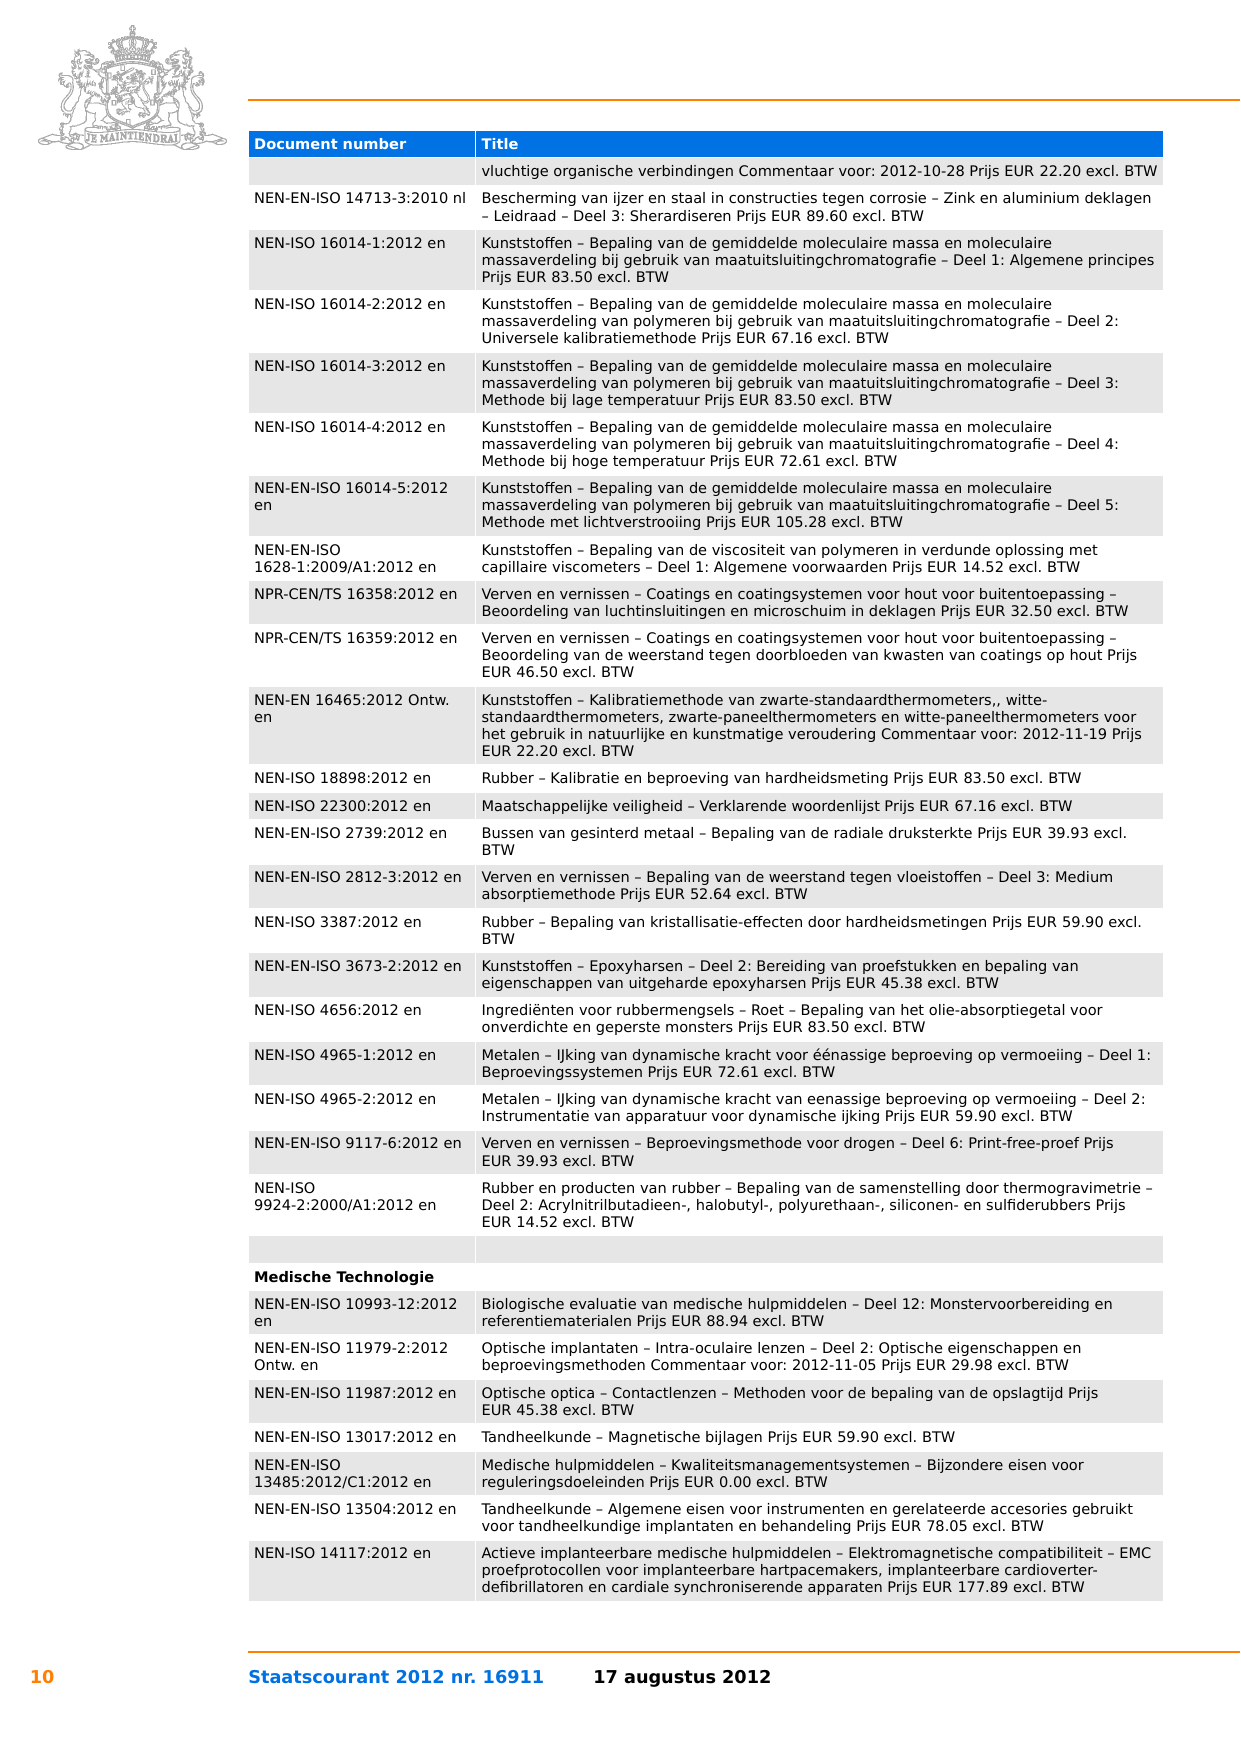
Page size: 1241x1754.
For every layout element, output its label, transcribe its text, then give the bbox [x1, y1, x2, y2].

table_cell [476, 1264, 1163, 1290]
table_cell NEN-ISO 4965-1:2012 en [249, 1042, 475, 1085]
table_cell NEN-EN-ISO 3673-2:2012 en [249, 953, 475, 997]
table_cell Kunststoffen – Bepaling van de gemiddelde moleculaire massa en moleculaire massaverdeling van polymeren bij gebruik van maatuitsluitingchromatografie – Deel 4: Methode bij hoge temperatuur Prijs EUR 72.61 excl. BTW [476, 414, 1163, 474]
table_cell Metalen – IJking van dynamische kracht van eenassige beproeving op vermoeiing – Deel 2: Instrumentatie van apparatuur voor dynamische ijking Prijs EUR 59.90 excl. BTW [476, 1086, 1163, 1130]
table_cell Rubber en producten van rubber – Bepaling van de samenstelling door thermogravimetrie – Deel 2: Acrylnitrilbutadieen-, halobutyl-, polyurethaan-, siliconen- en sulfiderubbers Prijs EUR 14.52 excl. BTW [476, 1175, 1163, 1235]
table_cell NEN-ISO 16014-4:2012 en [249, 414, 475, 474]
table_cell NEN-EN-ISO 2739:2012 en [249, 820, 475, 863]
table_cell NEN-ISO 14117:2012 en [249, 1541, 475, 1601]
table_cell [476, 1236, 1163, 1263]
table_cell NEN-ISO 4656:2012 en [249, 998, 475, 1041]
table_cell Medische Technologie [249, 1264, 475, 1290]
table_cell [249, 158, 475, 185]
table_cell Kunststoffen – Bepaling van de viscositeit van polymeren in verdunde oplossing met capillaire viscometers – Deel 1: Algemene voorwaarden Prijs EUR 14.52 excl. BTW [476, 537, 1163, 580]
table_cell NEN-ISO 4965-2:2012 en [249, 1086, 475, 1130]
table_cell Biologische evaluatie van medische hulpmiddelen – Deel 12: Monstervoorbereiding en referentiematerialen Prijs EUR 88.94 excl. BTW [476, 1291, 1163, 1334]
table_cell NEN-EN 16465:2012 Ontw. en [249, 687, 475, 764]
table_cell Optische optica – Contactlenzen – Methoden voor de bepaling van de opslagtijd Prijs EUR 45.38 excl. BTW [476, 1380, 1163, 1423]
table_cell [249, 1236, 475, 1263]
table_cell Rubber – Kalibratie en beproeving van hardheidsmeting Prijs EUR 83.50 excl. BTW [476, 765, 1163, 792]
table_cell Rubber – Bepaling van kristallisatie-effecten door hardheidsmetingen Prijs EUR 59.90 excl. BTW [476, 909, 1163, 952]
table_cell NEN-ISO 18898:2012 en [249, 765, 475, 792]
table_cell NEN-EN-ISO 16014-5:2012 en [249, 476, 475, 536]
table_cell Verven en vernissen – Coatings en coatingsystemen voor hout voor buitentoepassing – Beoordeling van luchtinsluitingen en microschuim in deklagen Prijs EUR 32.50 excl. BTW [476, 581, 1163, 624]
table_cell NEN-EN-ISO 11979-2:2012 Ontw. en [249, 1336, 475, 1379]
table_cell Bescherming van ijzer en staal in constructies tegen corrosie – Zink en aluminium deklagen – Leidraad – Deel 3: Sherardiseren Prijs EUR 89.60 excl. BTW [476, 186, 1163, 229]
table_cell Kunststoffen – Bepaling van de gemiddelde moleculaire massa en moleculaire massaverdeling van polymeren bij gebruik van maatuitsluitingchromatografie – Deel 5: Methode met lichtverstrooiing Prijs EUR 105.28 excl. BTW [476, 476, 1163, 536]
table_cell Tandheelkunde – Magnetische bijlagen Prijs EUR 59.90 excl. BTW [476, 1424, 1163, 1451]
table_cell Kunststoffen – Bepaling van de gemiddelde moleculaire massa en moleculaire massaverdeling van polymeren bij gebruik van maatuitsluitingchromatografie – Deel 3: Methode bij lage temperatuur Prijs EUR 83.50 excl. BTW [476, 353, 1163, 413]
table_cell NEN-EN-ISO 13485:2012/C1:2012 en [249, 1452, 475, 1495]
table_cell Verven en vernissen – Bepaling van de weerstand tegen vloeistoffen – Deel 3: Medium absorptiemethode Prijs EUR 52.64 excl. BTW [476, 865, 1163, 908]
table_cell Maatschappelijke veiligheid – Verklarende woordenlijst Prijs EUR 67.16 excl. BTW [476, 793, 1163, 819]
table_cell NEN-ISO 16014-2:2012 en [249, 291, 475, 352]
table_cell Actieve implanteerbare medische hulpmiddelen – Elektromagnetische compatibiliteit – EMC proefprotocollen voor implanteerbare hartpacemakers, implanteerbare cardioverter-defibrillatoren en cardiale synchroniserende apparaten Prijs EUR 177.89 excl. BTW [476, 1541, 1163, 1601]
table_cell NEN-EN-ISO 2812-3:2012 en [249, 865, 475, 908]
table_cell NEN-ISO 9924-2:2000/A1:2012 en [249, 1175, 475, 1235]
table_cell NEN-ISO 16014-3:2012 en [249, 353, 475, 413]
table_cell NEN-ISO 16014-1:2012 en [249, 230, 475, 290]
table_cell Kunststoffen – Epoxyharsen – Deel 2: Bereiding van proefstukken en bepaling van eigenschappen van uitgeharde epoxyharsen Prijs EUR 45.38 excl. BTW [476, 953, 1163, 997]
table_cell Kunststoffen – Kalibratiemethode van zwarte-standaardthermometers,, witte-standaardthermometers, zwarte-paneelthermometers en witte-paneelthermometers voor het gebruik in natuurlijke en kunstmatige veroudering Commentaar voor: 2012-11-19 Prijs EUR 22.20 excl. BTW [476, 687, 1163, 764]
table_cell Tandheelkunde – Algemene eisen voor instrumenten en gerelateerde accesories gebruikt voor tandheelkundige implantaten en behandeling Prijs EUR 78.05 excl. BTW [476, 1496, 1163, 1539]
table_cell NEN-EN-ISO 13017:2012 en [249, 1424, 475, 1451]
table_cell Ingrediënten voor rubbermengsels – Roet – Bepaling van het olie-absorptiegetal voor onverdichte en geperste monsters Prijs EUR 83.50 excl. BTW [476, 998, 1163, 1041]
table_cell NEN-EN-ISO 14713-3:2010 nl [249, 186, 475, 229]
table_header Document number [249, 131, 475, 157]
table_cell Kunststoffen – Bepaling van de gemiddelde moleculaire massa en moleculaire massaverdeling bij gebruik van maatuitsluitingchromatografie – Deel 1: Algemene principes Prijs EUR 83.50 excl. BTW [476, 230, 1163, 290]
table_cell NEN-EN-ISO 11987:2012 en [249, 1380, 475, 1423]
table_cell Verven en vernissen – Coatings en coatingsystemen voor hout voor buitentoepassing – Beoordeling van de weerstand tegen doorbloeden van kwasten van coatings op hout Prijs EUR 46.50 excl. BTW [476, 626, 1163, 686]
table_cell NEN-EN-ISO 13504:2012 en [249, 1496, 475, 1539]
table_cell Metalen – IJking van dynamische kracht voor éénassige beproeving op vermoeiing – Deel 1: Beproevingssystemen Prijs EUR 72.61 excl. BTW [476, 1042, 1163, 1085]
table_cell Optische implantaten – Intra-oculaire lenzen – Deel 2: Optische eigenschappen en beproevingsmethoden Commentaar voor: 2012-11-05 Prijs EUR 29.98 excl. BTW [476, 1336, 1163, 1379]
picture [38, 25, 227, 150]
table_cell NEN-EN-ISO 1628-1:2009/A1:2012 en [249, 537, 475, 580]
table_cell NPR-CEN/TS 16358:2012 en [249, 581, 475, 624]
table_cell NEN-ISO 22300:2012 en [249, 793, 475, 819]
table_cell Kunststoffen – Bepaling van de gemiddelde moleculaire massa en moleculaire massaverdeling van polymeren bij gebruik van maatuitsluitingchromatografie – Deel 2: Universele kalibratiemethode Prijs EUR 67.16 excl. BTW [476, 291, 1163, 352]
table_cell Medische hulpmiddelen – Kwaliteitsmanagementsystemen – Bijzondere eisen voor reguleringsdoeleinden Prijs EUR 0.00 excl. BTW [476, 1452, 1163, 1495]
table_cell vluchtige organische verbindingen Commentaar voor: 2012-10-28 Prijs EUR 22.20 excl. BTW [476, 158, 1163, 185]
table_cell NEN-ISO 3387:2012 en [249, 909, 475, 952]
table_cell Verven en vernissen – Beproevingsmethode voor drogen – Deel 6: Print-free-proef Prijs EUR 39.93 excl. BTW [476, 1131, 1163, 1174]
table_cell NEN-EN-ISO 10993-12:2012 en [249, 1291, 475, 1334]
table_header Title [476, 131, 1163, 157]
table_cell NPR-CEN/TS 16359:2012 en [249, 626, 475, 686]
table_cell NEN-EN-ISO 9117-6:2012 en [249, 1131, 475, 1174]
table_cell Bussen van gesinterd metaal – Bepaling van de radiale druksterkte Prijs EUR 39.93 excl. BTW [476, 820, 1163, 863]
